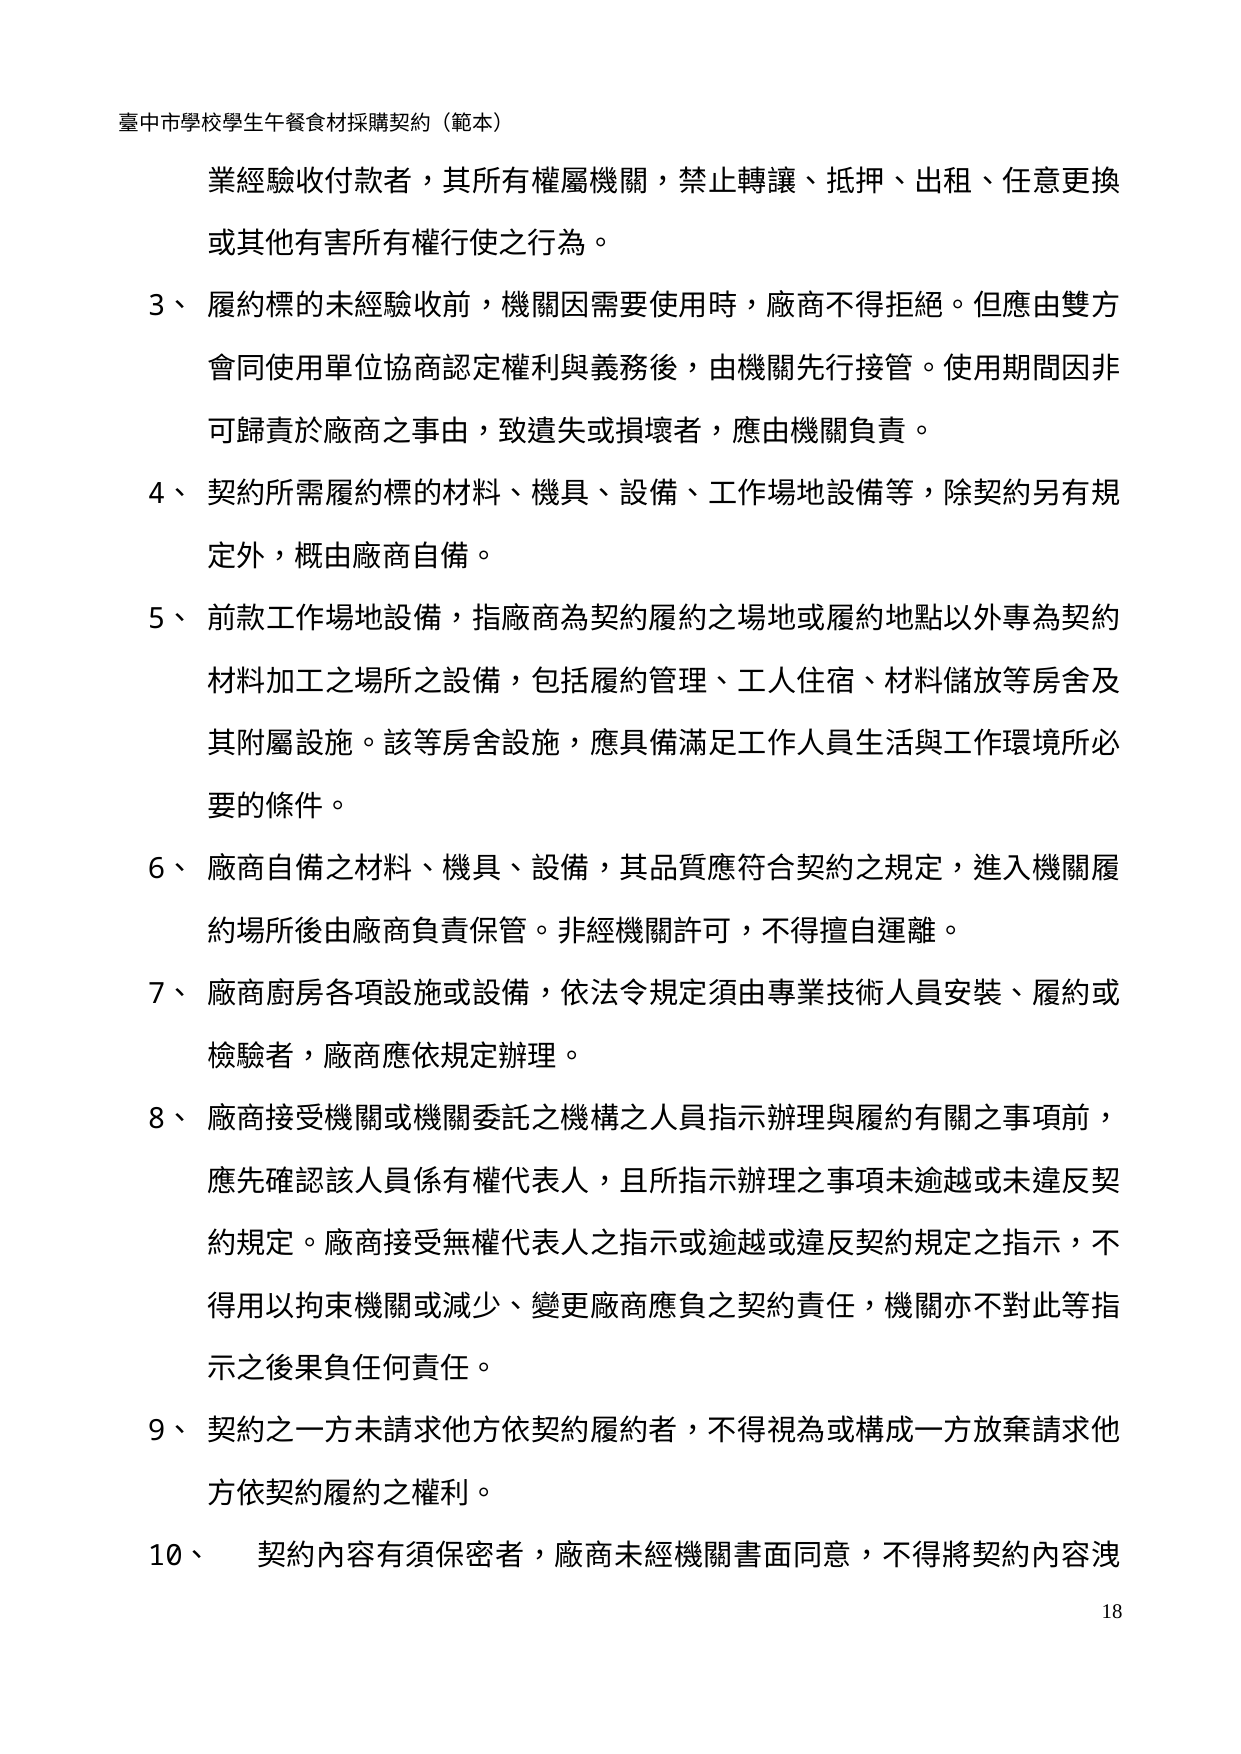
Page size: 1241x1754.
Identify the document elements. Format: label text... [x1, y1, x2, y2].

list 業經驗收付款者，其所有權屬機關，禁止轉讓、抵押、出租、任意更換或其他有害所有權行使之行為。 [148, 137, 1122, 262]
list 契約所需履約標的材料、機具、設備、工作場地設備等，除契約另有規定外，概由廠商自備。 [148, 449, 1122, 574]
list 廠商接受機關或機關委託之機構之人員指示辦理與履約有關之事項前，應先確認該人員係有權代表人，且所指示辦理之事項未逾越或未違反契約規定。廠商接受無權代表人之指示或逾越或違反契約規定之指示，不得用以拘束機關或減少、變更廠商應負之契約責任，機關亦不對此等指示之後果負任何責任。 [148, 1074, 1122, 1387]
list 廠商自備之材料、機具、設備，其品質應符合契約之規定，進入機關履約場所後由廠商負責保管。非經機關許可，不得擅自運離。 [148, 824, 1122, 949]
list 契約之一方未請求他方依契約履約者，不得視為或構成一方放棄請求他方依契約履約之權利。 [148, 1387, 1122, 1512]
list 契約內容有須保密者，廠商未經機關書面同意，不得將契約內容洩 [148, 1512, 1122, 1574]
list 前款工作場地設備，指廠商為契約履約之場地或履約地點以外專為契約材料加工之場所之設備，包括履約管理、工人住宿、材料儲放等房舍及其附屬設施。該等房舍設施，應具備滿足工作人員生活與工作環境所必要的條件。 [148, 574, 1122, 824]
list 履約標的未經驗收前，機關因需要使用時，廠商不得拒絕。但應由雙方會同使用單位協商認定權利與義務後，由機關先行接管。使用期間因非可歸責於廠商之事由，致遺失或損壞者，應由機關負責。 [148, 262, 1122, 449]
list 廠商廚房各項設施或設備，依法令規定須由專業技術人員安裝、履約或檢驗者，廠商應依規定辦理。 [148, 949, 1122, 1074]
